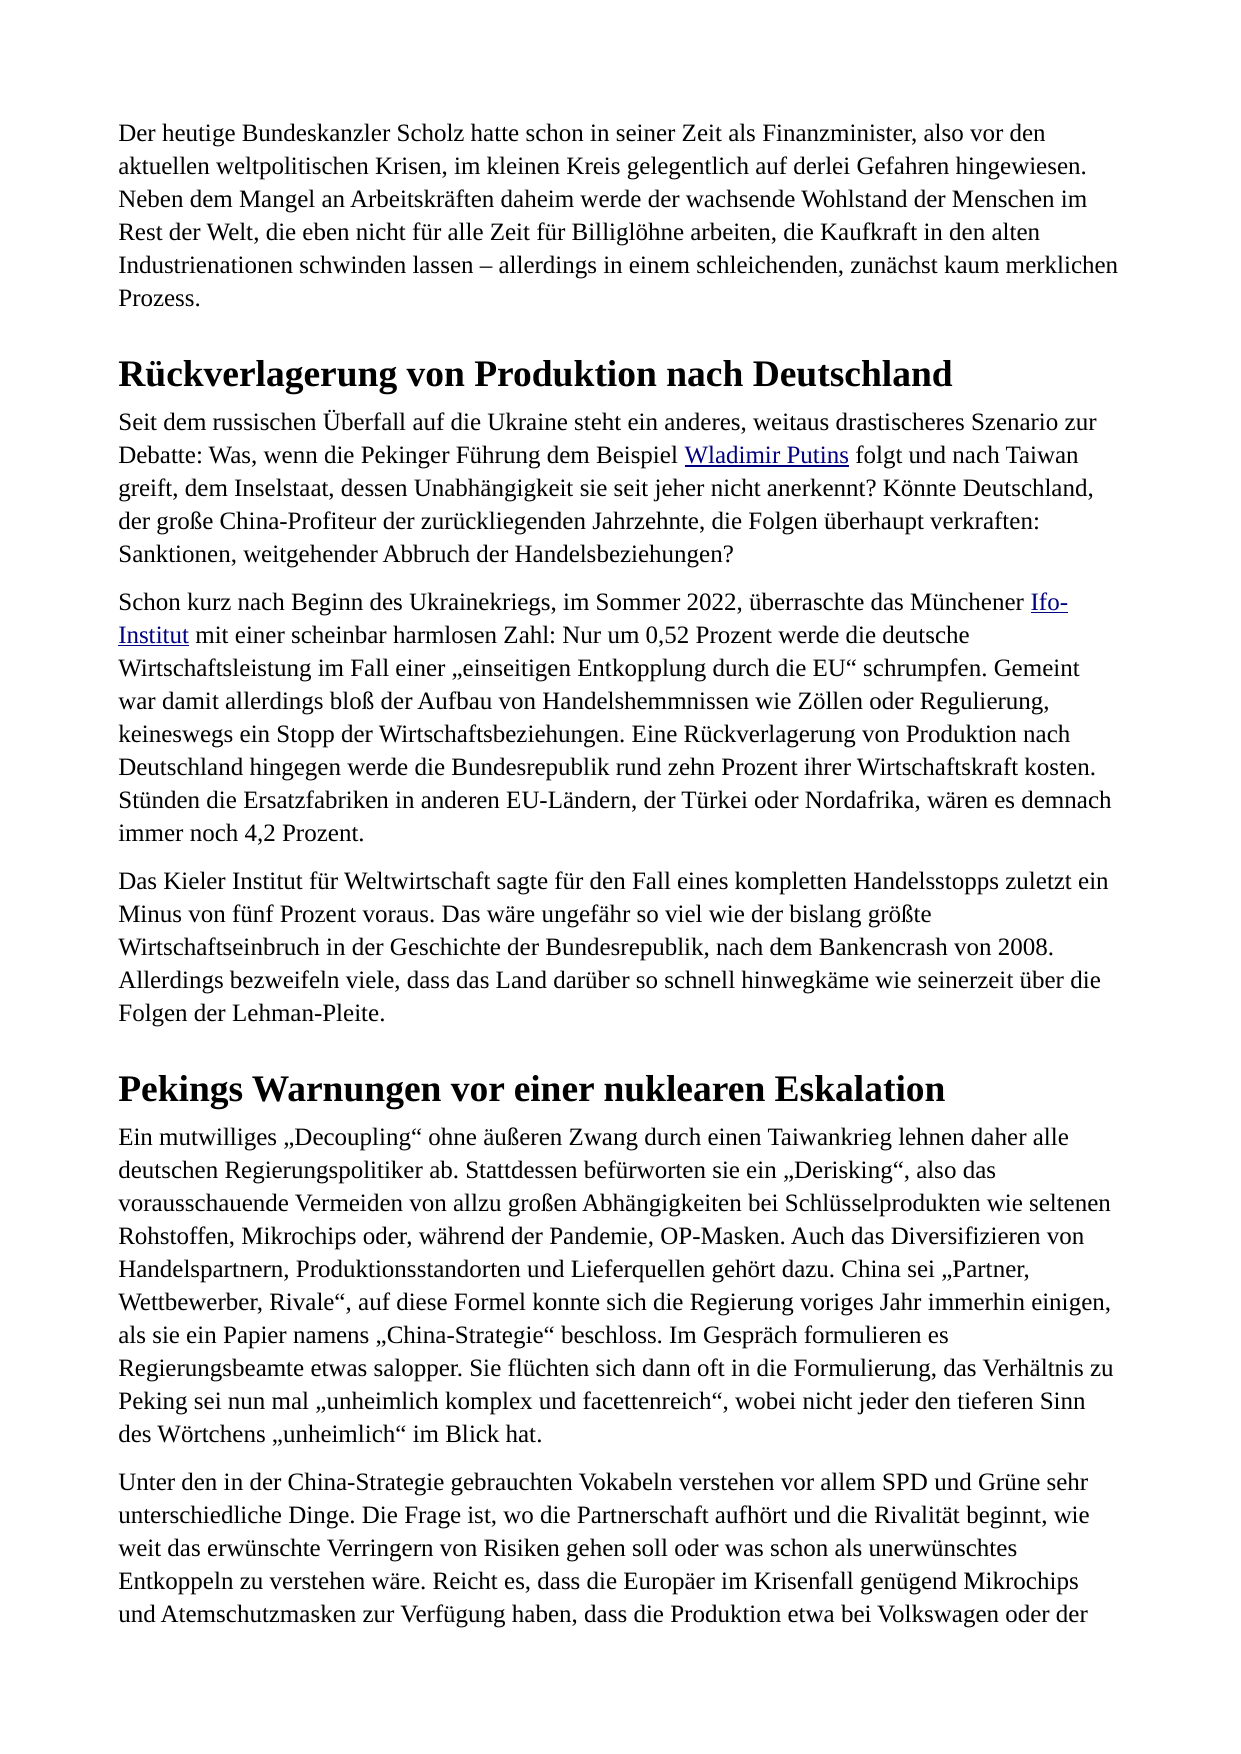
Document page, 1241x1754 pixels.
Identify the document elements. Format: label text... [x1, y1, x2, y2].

text Der heutige Bundeskanzler Scholz hatte schon in seiner Zeit als Finanzminister, also vor den aktuellen weltpolitischen Krisen, im kleinen Kreis gelegentlich auf derlei Gefahren hingewiesen. Neben dem Mangel an Arbeitskräften daheim werde der wachsende Wohlstand der Menschen im Rest der Welt, die eben nicht für alle Zeit für Billiglöhne arbeiten, die Kaufkraft in den alten Industrienationen schwinden lassen – allerdings in einem schleichenden, zunächst kaum merklichen Prozess. [118, 118, 1122, 312]
text Seit dem russischen Überfall auf die Ukraine steht ein anderes, weitaus drastischeres Szenario zur Debatte: Was, wenn die Pekinger Führung dem Beispiel Wladimir Putins folgt und nach Taiwan greift, dem Inselstaat, dessen Unabhängigkeit sie seit jeher nicht anerkennt? Könnte Deutschland, der große China-Profiteur der zurückliegenden Jahrzehnte, die Folgen überhaupt verkraften: Sanktionen, weitgehender Abbruch der Handelsbeziehungen? [118, 407, 1122, 568]
subtitle Rückverlagerung von Produktion nach Deutschland [118, 352, 1122, 395]
text Unter den in der China-Strategie gebrauchten Vokabeln verstehen vor allem SPD und Grüne sehr unterschiedliche Dinge. Die Frage ist, wo die Partnerschaft aufhört und die Rivalität beginnt, wie weit das erwünschte Verringern von Risiken gehen soll oder was schon als unerwünschtes Entkoppeln zu verstehen wäre. Reicht es, dass die Europäer im Krisenfall genügend Mikrochips und Atemschutzmasken zur Verfügung haben, dass die Produktion etwa bei Volkswagen oder der [118, 1467, 1122, 1627]
text Ein mutwilliges „Decoupling“ ohne äußeren Zwang durch einen Taiwankrieg lehnen daher alle deutschen Regierungspolitiker ab. Stattdessen befürworten sie ein „Derisking“, also das vorausschauende Vermeiden von allzu großen Abhängigkeiten bei Schlüsselprodukten wie seltenen Rohstoffen, Mikrochips oder, während der Pandemie, OP-Masken. Auch das Diversifizieren von Handelspartnern, Produktionsstandorten und Lieferquellen gehört dazu. China sei „Partner, Wettbewerber, Rivale“, auf diese Formel konnte sich die Regierung voriges Jahr immerhin einigen, als sie ein Papier namens „China-Strategie“ beschloss. Im Gespräch formulieren es Regierungsbeamte etwas salopper. Sie flüchten sich dann oft in die Formulierung, das Verhältnis zu Peking sei nun mal „unheimlich komplex und facettenreich“, wobei nicht jeder den tieferen Sinn des Wörtchens „unheimlich“ im Blick hat. [118, 1122, 1122, 1448]
subtitle Pekings Warnungen vor einer nuklearen Eskalation [118, 1066, 1122, 1109]
text Das Kieler Institut für Weltwirtschaft sagte für den Fall eines kompletten Handelsstopps zuletzt ein Minus von fünf Prozent voraus. Das wäre ungefähr so viel wie der bislang größte Wirtschaftseinbruch in der Geschichte der Bundesrepublik, nach dem Bankencrash von 2008. Allerdings bezweifeln viele, dass das Land darüber so schnell hinwegkäme wie seinerzeit über die Folgen der Lehman-Pleite. [118, 866, 1122, 1027]
text Schon kurz nach Beginn des Ukrainekriegs, im Sommer 2022, überraschte das Münchener Ifo-Institut mit einer scheinbar harmlosen Zahl: Nur um 0,52 Prozent werde die deutsche Wirtschaftsleistung im Fall einer „einseitigen Entkopplung durch die EU“ schrumpfen. Gemeint war damit allerdings bloß der Aufbau von Handelshemmnissen wie Zöllen oder Regulierung, keineswegs ein Stopp der Wirtschaftsbeziehungen. Eine Rückverlagerung von Produktion nach Deutschland hingegen werde die Bundesrepublik rund zehn Prozent ihrer Wirtschaftskraft kosten. Stünden die Ersatzfabriken in anderen EU-Ländern, der Türkei oder Nordafrika, wären es demnach immer noch 4,2 Prozent. [118, 587, 1122, 847]
